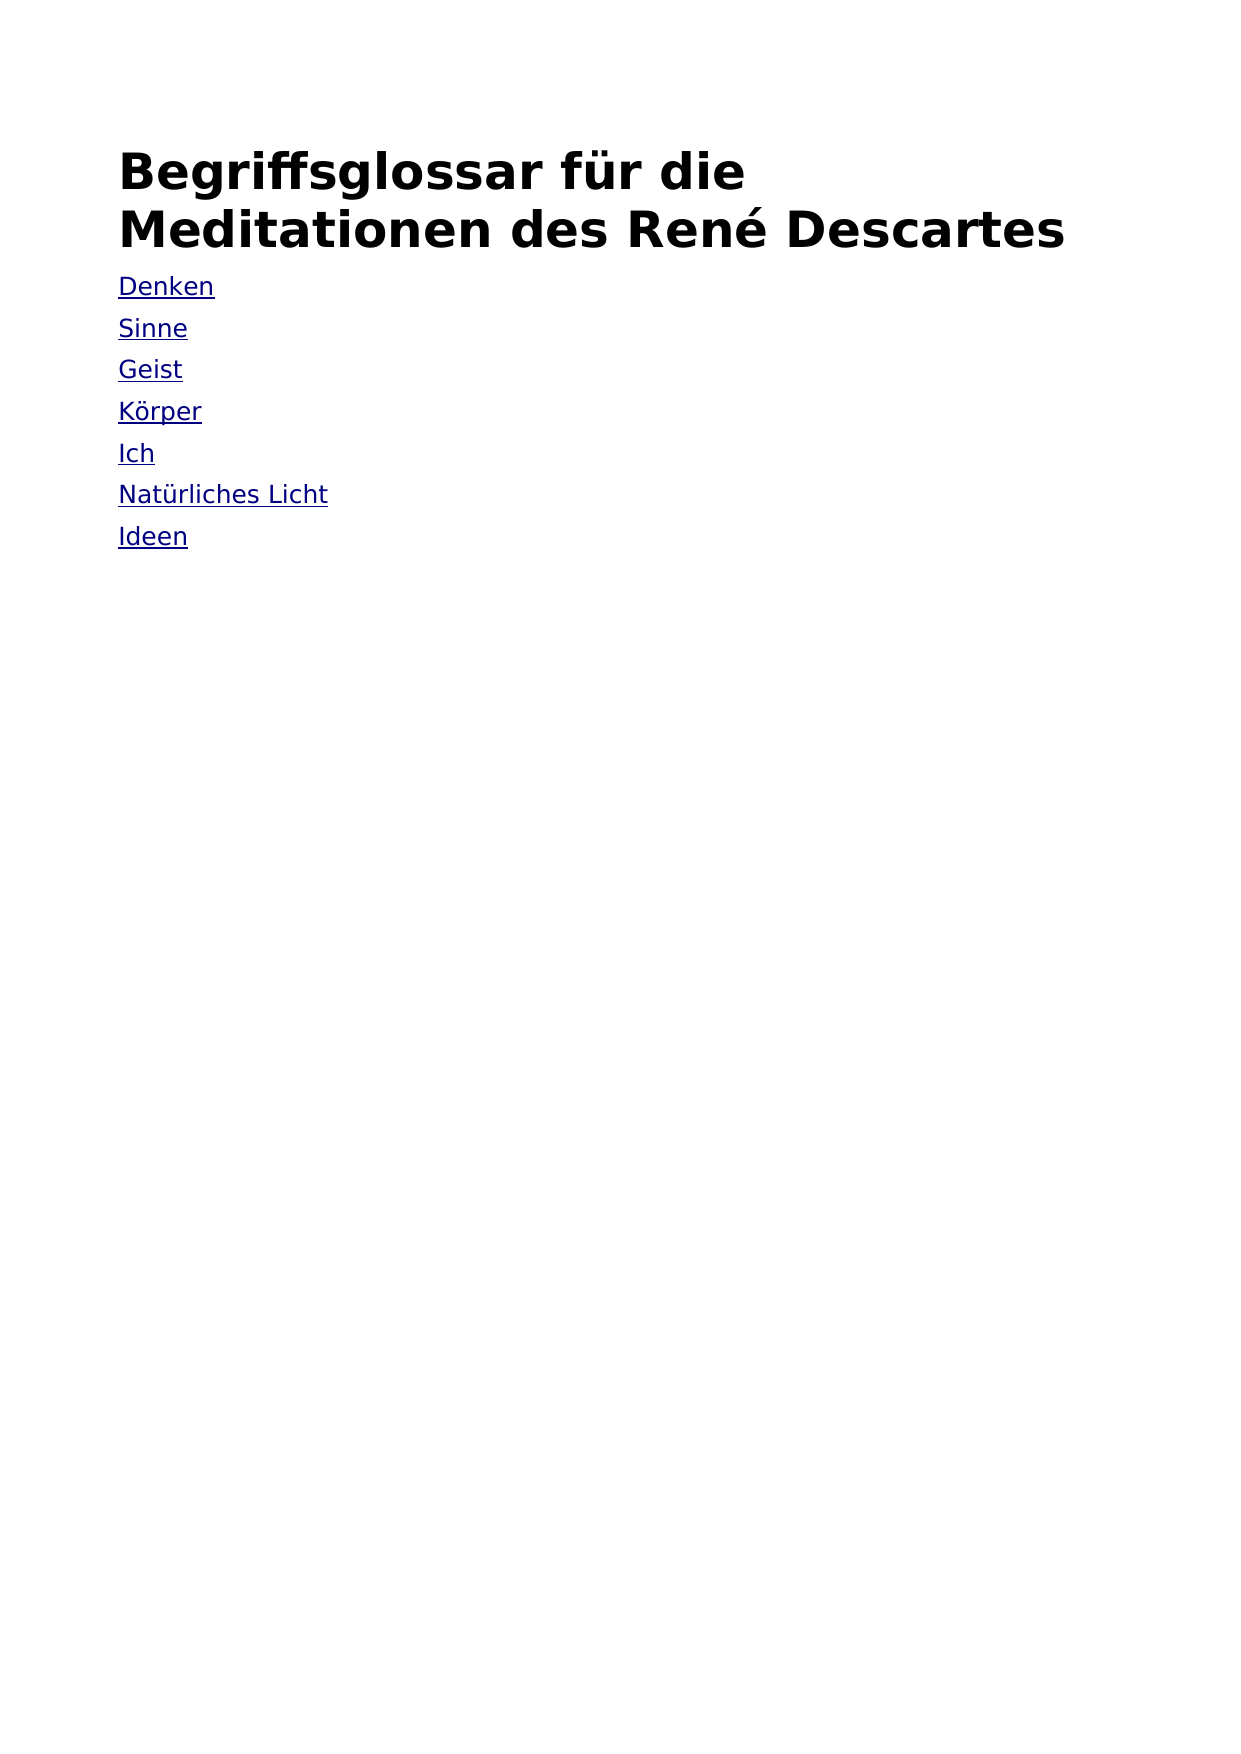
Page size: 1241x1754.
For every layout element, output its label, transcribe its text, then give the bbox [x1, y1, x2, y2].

text Körper [118, 397, 1122, 426]
text Geist [118, 355, 1122, 384]
text Ideen [118, 522, 1122, 551]
subtitle Begriffsglossar für die Meditationen des René Descartes [118, 143, 1122, 259]
text Ich [118, 439, 1122, 468]
text Sinne [118, 314, 1122, 343]
text Denken [118, 272, 1122, 301]
text Natürliches Licht [118, 480, 1122, 509]
